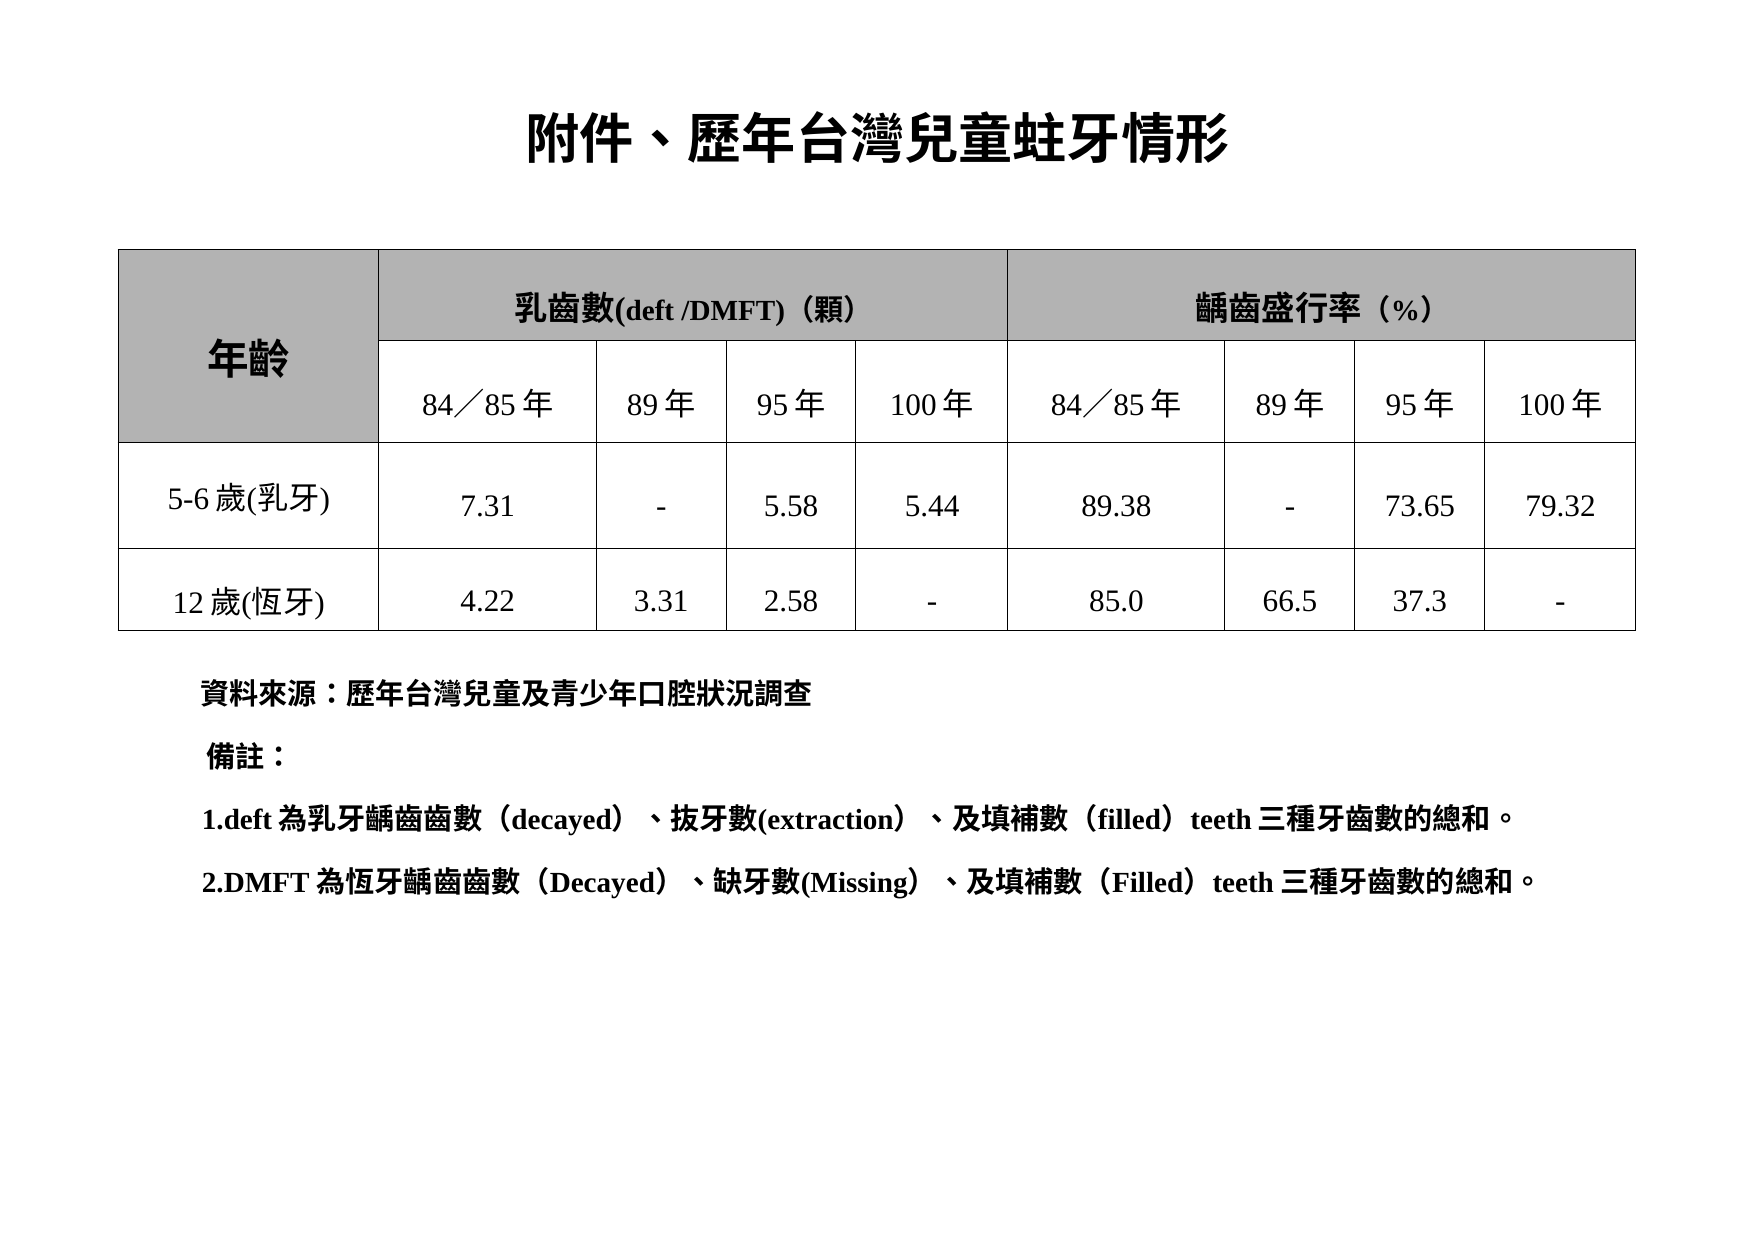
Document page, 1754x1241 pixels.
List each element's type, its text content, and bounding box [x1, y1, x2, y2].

text 2.DMFT 為恆牙齲齒齒數（Decayed）、缺牙數(Missing）、及填補數（Filled）teeth三種牙齒數的總和。 [202, 838, 1636, 900]
table_cell 37.3 [1355, 549, 1484, 630]
table_cell 5-6歲(乳牙) [119, 443, 378, 547]
table_cell 4.22 [379, 549, 596, 630]
table_header 齲齒盛行率（%） [1008, 250, 1635, 340]
table_cell 3.31 [597, 549, 726, 630]
text 1.deft為乳牙齲齒齒數（decayed）、抜牙數(extraction）、及填補數（filled）teeth三種牙齒數的總和。 [202, 775, 1636, 838]
table_cell 5.44 [856, 443, 1007, 547]
table_cell - [1485, 549, 1635, 630]
table_cell - [856, 549, 1007, 630]
table_cell 84／85年 [379, 341, 596, 442]
table_header 乳齒數(deft /DMFT)（顆） [379, 250, 1007, 340]
table_cell 79.32 [1485, 443, 1635, 547]
table_cell 73.65 [1355, 443, 1484, 547]
table_cell 66.5 [1225, 549, 1354, 630]
table_cell 5.58 [727, 443, 855, 547]
text 附件、歷年台灣兒童蛀牙情形 [118, 120, 1636, 168]
text 資料來源：歷年台灣兒童及青少年口腔狀況調查 [118, 650, 1636, 713]
table_cell 85.0 [1008, 549, 1224, 630]
table_cell 12歲(恆牙) [119, 549, 378, 630]
table_cell 2.58 [727, 549, 855, 630]
table_header 年齡 [119, 250, 378, 442]
table_cell 89年 [1225, 341, 1354, 442]
table_cell 95年 [727, 341, 855, 442]
table_cell 100年 [856, 341, 1007, 442]
table_cell 84／85年 [1008, 341, 1224, 442]
text 備註： [118, 713, 1636, 775]
table_cell 7.31 [379, 443, 596, 547]
table_cell 89年 [597, 341, 726, 442]
table_cell - [597, 443, 726, 547]
table_cell 89.38 [1008, 443, 1224, 547]
table_cell 95年 [1355, 341, 1484, 442]
table_cell 100年 [1485, 341, 1635, 442]
table_cell - [1225, 443, 1354, 547]
